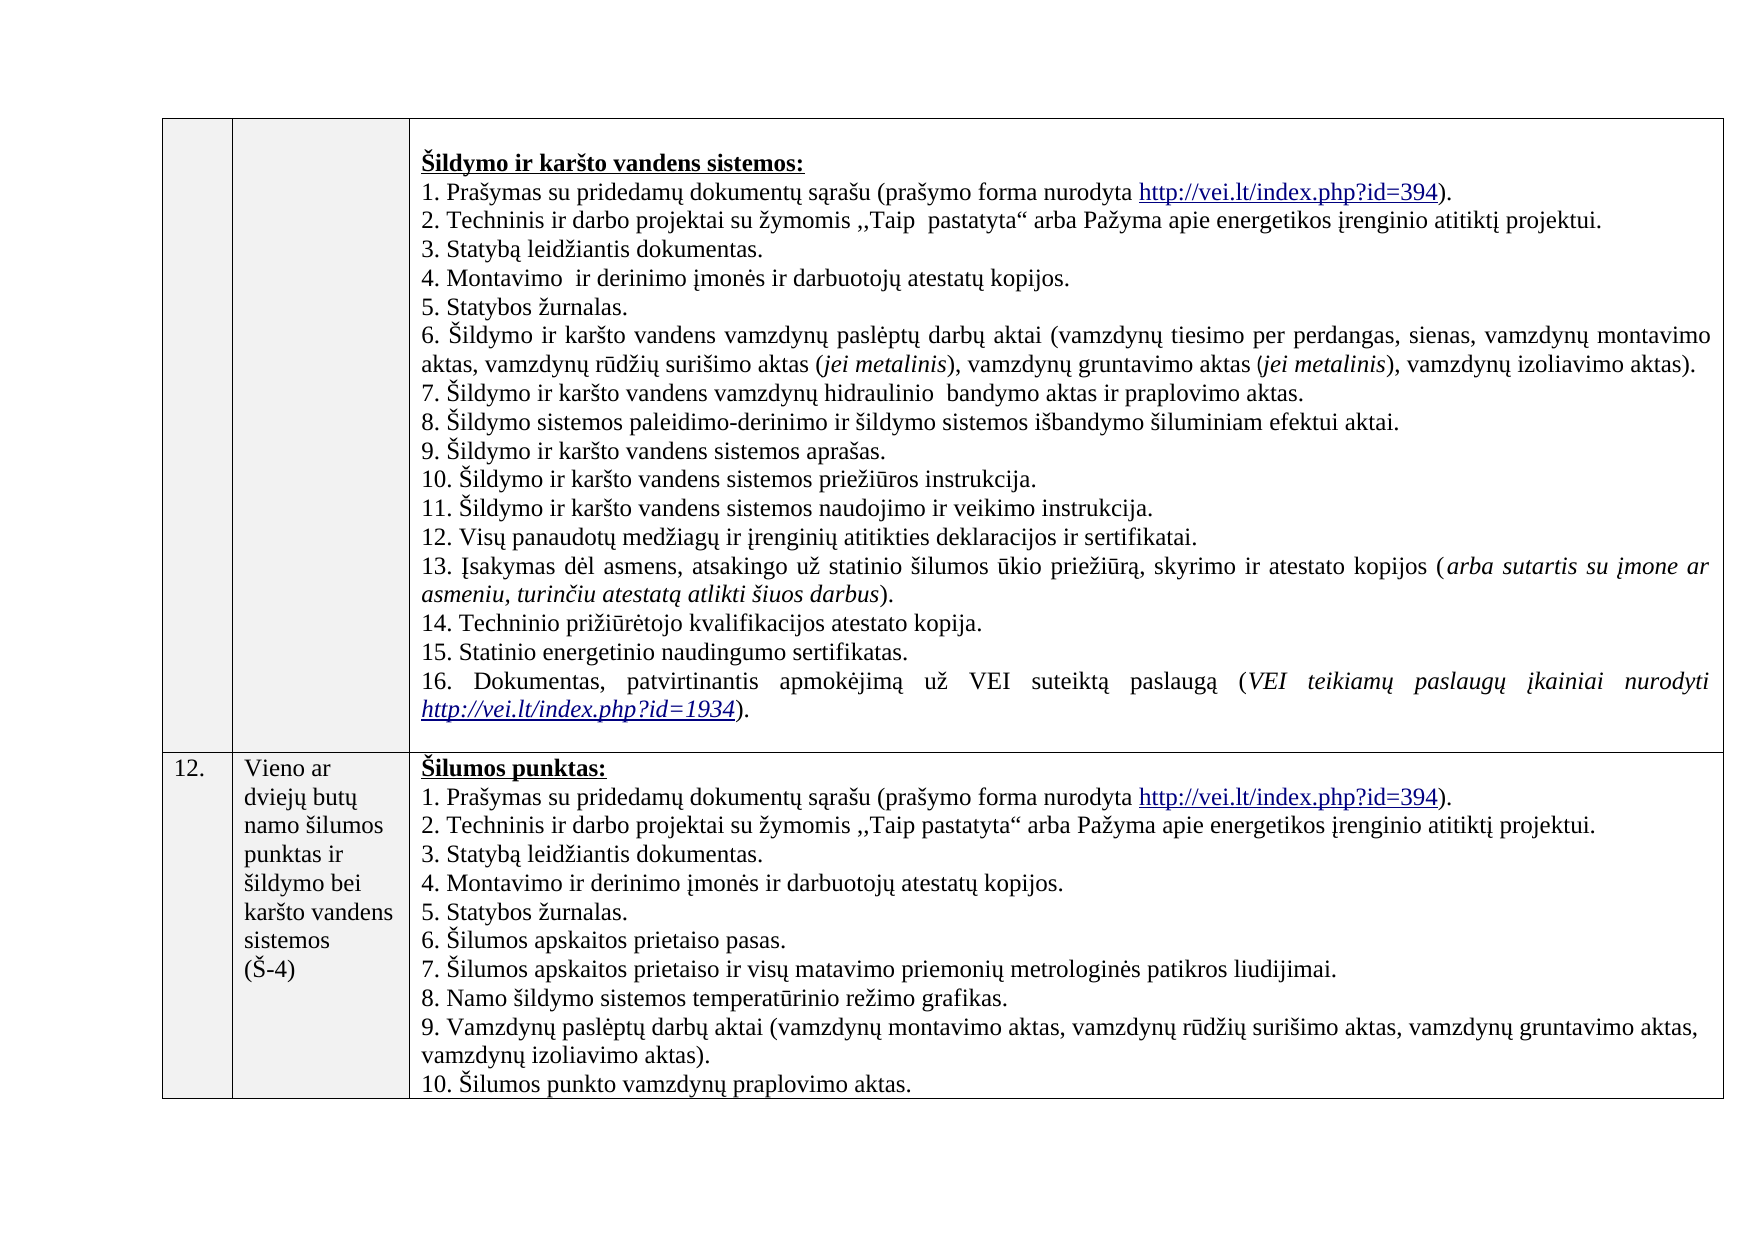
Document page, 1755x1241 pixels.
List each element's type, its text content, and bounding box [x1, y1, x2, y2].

table_cell Šilumos punktas: 1. Prašymas su pridedamų dokumentų sąrašu (prašymo forma nurodyta http://vei.lt/index.php?id=394). 2. Techninis ir darbo projektai su žymomis ,,Taip pastatyta“ arba Pažyma apie energetikos įrenginio atitiktį projektui. 3. Statybą leidžiantis dokumentas. 4. Montavimo ir derinimo įmonės ir darbuotojų atestatų kopijos. 5. Statybos žurnalas. 6. Šilumos apskaitos prietaiso pasas. 7. Šilumos apskaitos prietaiso ir visų matavimo priemonių metrologinės patikros liudijimai. 8. Namo šildymo sistemos temperatūrinio režimo grafikas. 9. Vamzdynų paslėptų darbų aktai (vamzdynų montavimo aktas, vamzdynų rūdžių surišimo aktas, vamzdynų gruntavimo aktas, vamzdynų izoliavimo aktas). 10. Šilumos punkto vamzdynų praplovimo aktas. [410, 753, 1723, 1098]
table_cell [163, 119, 232, 752]
table_cell Šildymo ir karšto vandens sistemos: 1. Prašymas su pridedamų dokumentų sąrašu (prašymo forma nurodyta http://vei.lt/index.php?id=394). 2. Techninis ir darbo projektai su žymomis ,,Taip pastatyta“ arba Pažyma apie energetikos įrenginio atitiktį projektui. 3. Statybą leidžiantis dokumentas. 4. Montavimo ir derinimo įmonės ir darbuotojų atestatų kopijos. 5. Statybos žurnalas. 6. Šildymo ir karšto vandens vamzdynų paslėptų darbų aktai (vamzdynų tiesimo per perdangas, sienas, vamzdynų montavimo aktas, vamzdynų rūdžių surišimo aktas (jei metalinis), vamzdynų gruntavimo aktas (jei metalinis), vamzdynų izoliavimo aktas). 7. Šildymo ir karšto vandens vamzdynų hidraulinio bandymo aktas ir praplovimo aktas. 8. Šildymo sistemos paleidimo-derinimo ir šildymo sistemos išbandymo šiluminiam efektui aktai. 9. Šildymo ir karšto vandens sistemos aprašas. 10. Šildymo ir karšto vandens sistemos priežiūros instrukcija. 11. Šildymo ir karšto vandens sistemos naudojimo ir veikimo instrukcija. 12. Visų panaudotų medžiagų ir įrenginių atitikties deklaracijos ir sertifikatai. 13. Įsakymas dėl asmens, atsakingo už statinio šilumos ūkio priežiūrą, skyrimo ir atestato kopijos (arba sutartis su įmone ar asmeniu, turinčiu atestatą atlikti šiuos darbus). 14. Techninio prižiūrėtojo kvalifikacijos atestato kopija. 15. Statinio energetinio naudingumo sertifikatas. 16. Dokumentas, patvirtinantis apmokėjimą už VEI suteiktą paslaugą (VEI teikiamų paslaugų įkainiai nurodyti http://vei.lt/index.php?id=1934). [410, 119, 1723, 752]
table_cell Vieno ar dviejų butų namo šilumos punktas ir šildymo bei karšto vandens sistemos (Š-4) [233, 753, 409, 1098]
table_cell [233, 119, 409, 752]
table_cell 12. [163, 753, 232, 1098]
